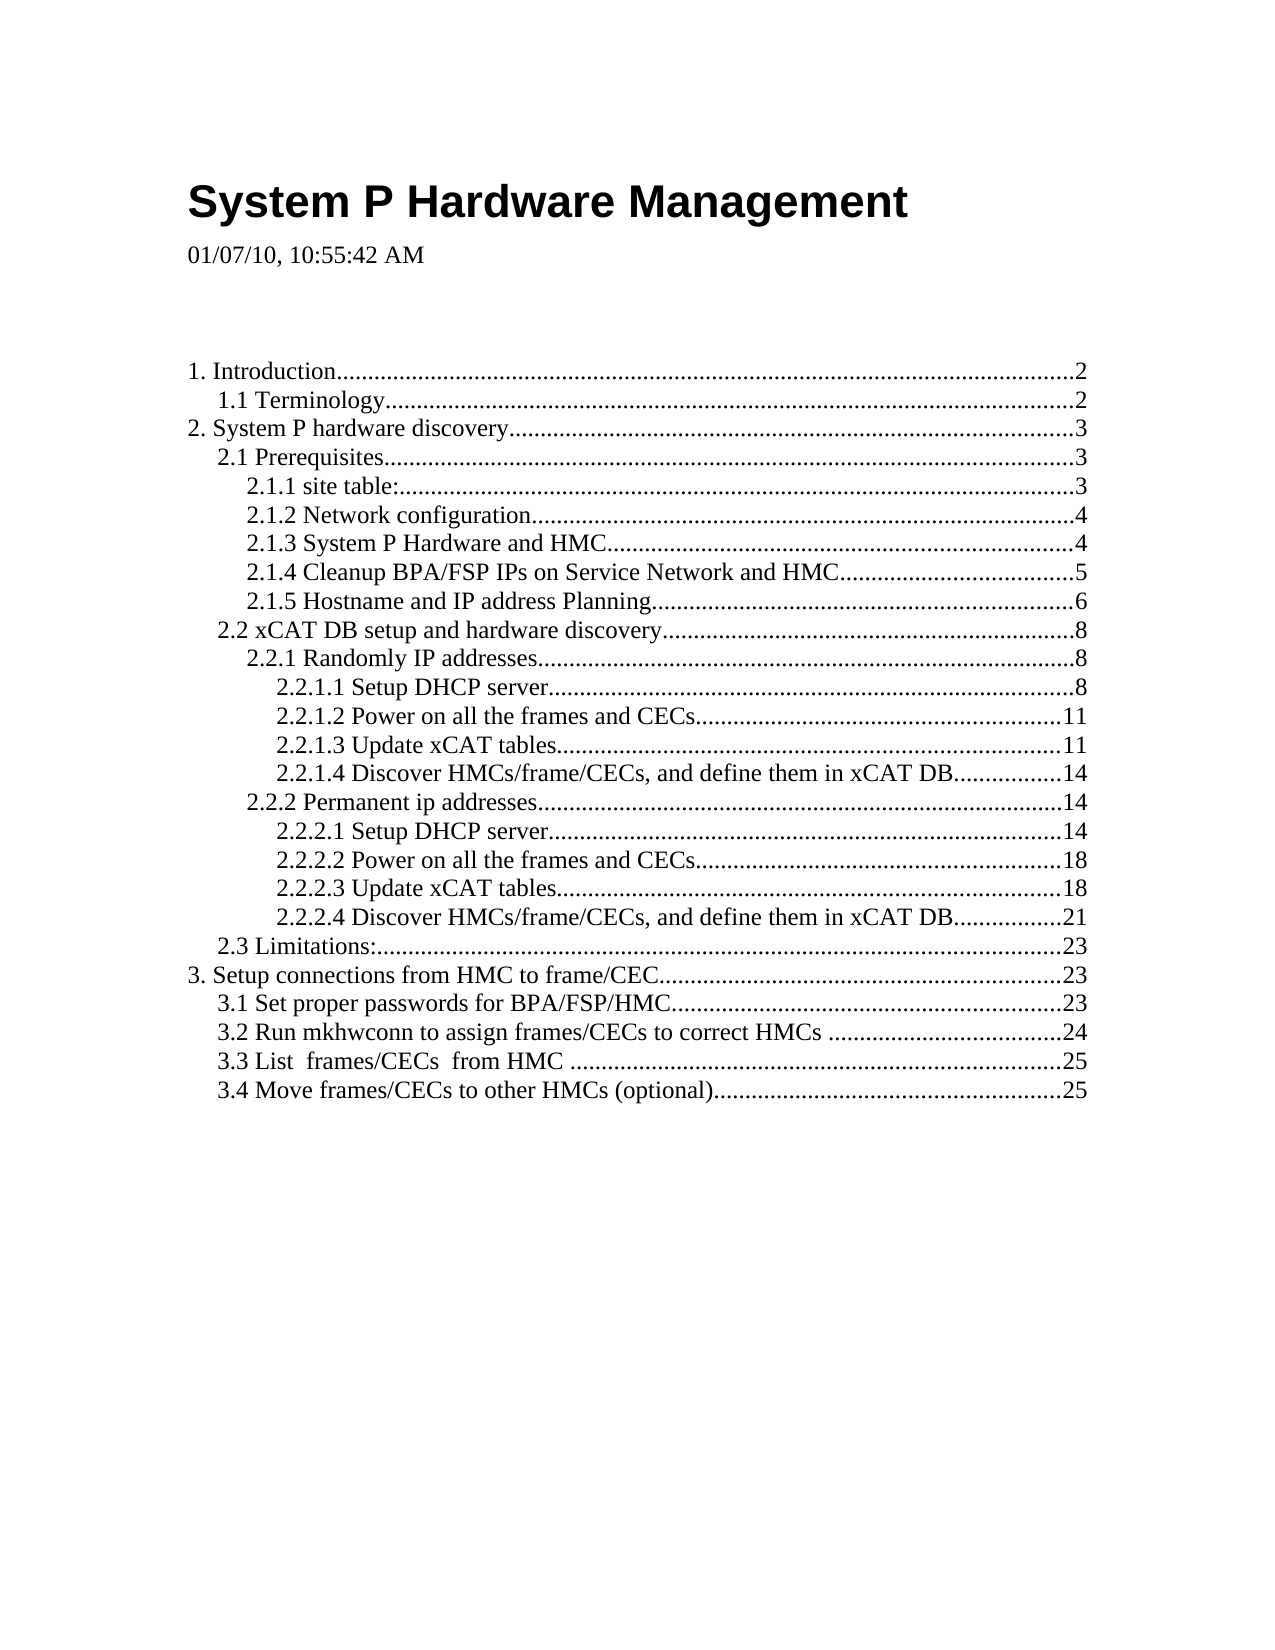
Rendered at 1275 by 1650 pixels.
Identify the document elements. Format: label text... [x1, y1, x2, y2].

text 1.1 Terminology 2 [217, 385, 1087, 413]
text 2.1.5 Hostname and IP address Planning 6 [246, 586, 1087, 615]
text 2.2.2.1 Setup DHCP server 14 [276, 816, 1087, 845]
text 2.2.1.3 Update xCAT tables 11 [276, 730, 1087, 758]
text 2.1.1 site table: 3 [246, 471, 1087, 500]
text 2. System P hardware discovery 3 [187, 413, 1087, 442]
subtitle System P Hardware Management [187, 175, 1087, 228]
text 2.2.1 Randomly IP addresses 8 [246, 643, 1087, 672]
text 2.1 Prerequisites 3 [217, 442, 1087, 471]
text 2.2.2.4 Discover HMCs/frame/CECs, and define them in xCAT DB. 21 [276, 902, 1087, 931]
text 2.1.2 Network configuration 4 [246, 500, 1087, 528]
text 2.2.2.3 Update xCAT tables 18 [276, 873, 1087, 902]
text 2.1.3 System P Hardware and HMC 4 [246, 528, 1087, 557]
text 3.1 Set proper passwords for BPA/FSP/HMC. 23 [217, 988, 1087, 1017]
text 3.2 Run mkhwconn to assign frames/CECs to correct HMCs 24 [217, 1017, 1087, 1046]
text 3.4 Move frames/CECs to other HMCs (optional) 25 [217, 1075, 1087, 1103]
text 2.2.2 Permanent ip addresses 14 [246, 787, 1087, 816]
text 1. Introduction 2 [187, 356, 1087, 385]
text 3. Setup connections from HMC to frame/CEC 23 [187, 960, 1087, 988]
text 2.3 Limitations: 23 [217, 931, 1087, 960]
text 2.1.4 Cleanup BPA/FSP IPs on Service Network and HMC 5 [246, 557, 1087, 586]
text 2.2.1.2 Power on all the frames and CECs 11 [276, 701, 1087, 730]
text 2.2.2.2 Power on all the frames and CECs 18 [276, 845, 1087, 873]
text 2.2.1.4 Discover HMCs/frame/CECs, and define them in xCAT DB. 14 [276, 758, 1087, 787]
text 2.2 xCAT DB setup and hardware discovery. 8 [217, 615, 1087, 643]
text 3.3 List frames/CECs from HMC 25 [217, 1046, 1087, 1075]
text 01/07/10, 10:55:42 AM [187, 240, 1087, 269]
text 2.2.1.1 Setup DHCP server 8 [276, 672, 1087, 701]
